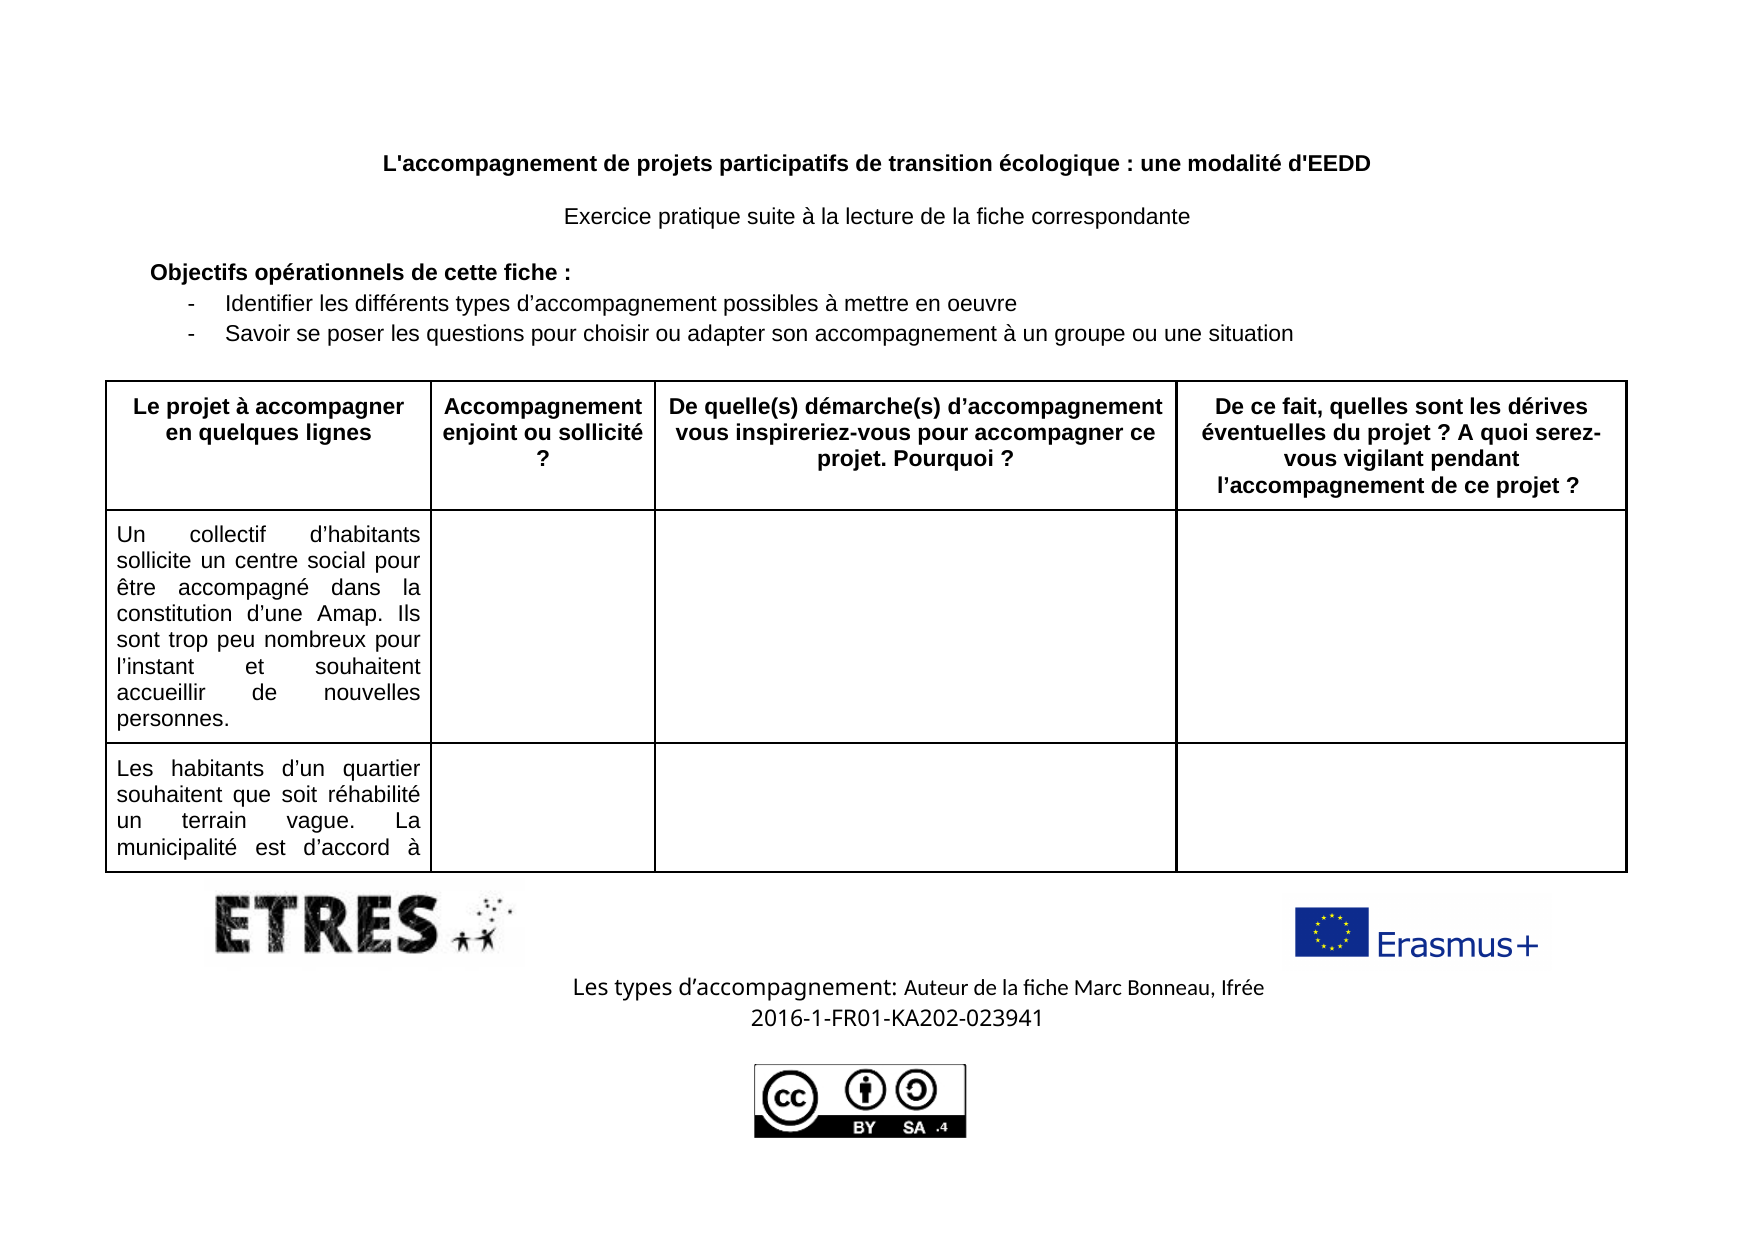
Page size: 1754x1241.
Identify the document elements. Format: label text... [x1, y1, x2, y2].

text Objectifs opérationnels de cette fiche : [150, 259, 1604, 286]
table_cell Un collectif d’habitants sollicite un centre social pour être accompagné dans la constitution d’une Amap. Ils sont trop peu nombreux pour l’instant et souhaitent accueillir de nouvelles personnes. [107, 511, 430, 742]
picture [203, 878, 526, 971]
text Exercice pratique suite à la lecture de la fiche correspondante [150, 203, 1604, 229]
table_cell [656, 744, 1175, 871]
table_header De ce fait, quelles sont les dérives éventuelles du projet ? A quoi serez-vous vigilant pendant l’accompagnement de ce projet ? [1178, 382, 1625, 508]
table_header De quelle(s) démarche(s) d’accompagnement vous inspireriez-vous pour accompagner ce projet. Pourquoi ? [656, 382, 1175, 508]
table_cell Les habitants d’un quartier souhaitent que soit réhabilité un terrain vague. La municipalité est d’accord à [107, 744, 430, 871]
list Savoir se poser les questions pour choisir ou adapter son accompagnement à un groupe ou une situation [187, 320, 1604, 346]
table_cell [432, 511, 654, 742]
table_cell [1178, 511, 1625, 742]
text L'accompagnement de projets participatifs de transition écologique : une modalité d'EEDD [150, 150, 1604, 176]
list Identifier les différents types d’accompagnement possibles à mettre en oeuvre [187, 289, 1604, 316]
picture [754, 1064, 967, 1139]
table_header Le projet à accompagner en quelques lignes [107, 382, 430, 508]
picture [1281, 893, 1552, 971]
table_cell [1178, 744, 1625, 871]
table_cell [432, 744, 654, 871]
table_cell [656, 511, 1175, 742]
table_header Accompagnement enjoint ou sollicité ? [432, 382, 654, 508]
